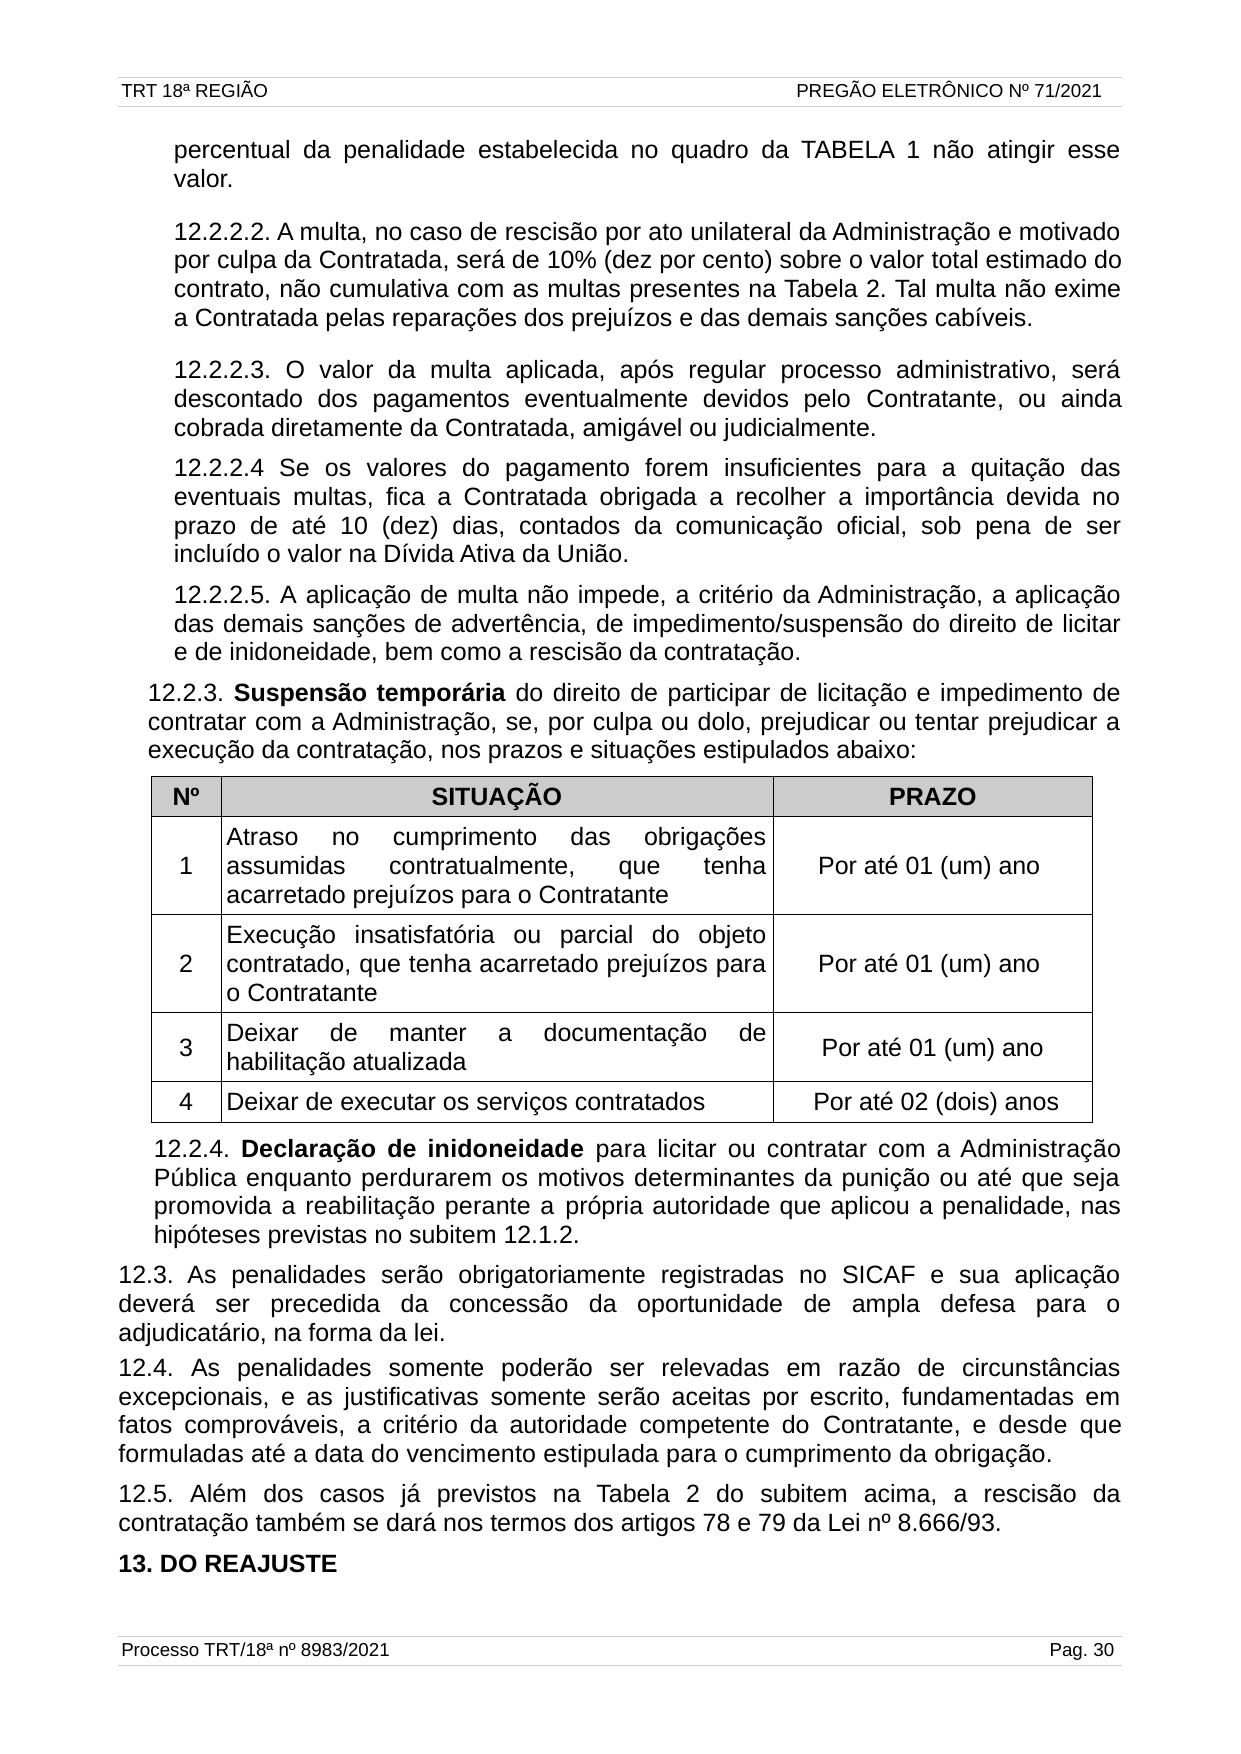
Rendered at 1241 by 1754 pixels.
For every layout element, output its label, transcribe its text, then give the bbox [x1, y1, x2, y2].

text percentual da penalidade estabelecida no quadro da TABELA 1 não atingir esse valor. [174, 136, 1122, 193]
table_cell Execução insatisfatória ou parcial do objeto contratado, que tenha acarretado prejuízos para o Contratante [222, 915, 773, 1012]
text 12.4. As penalidades somente poderão ser relevadas em razão de circunstâncias excepcionais, e as justificativas somente serão aceitas por escrito, fundamentadas em fatos comprováveis, a critério da autoridade competente do Contratante, e desde que formuladas até a data do vencimento estipulada para o cumprimento da obrigação. [118, 1353, 1122, 1468]
text 12.2.2.5. A aplicação de multa não impede, a critério da Administração, a aplicação das demais sanções de advertência, de impedimento/suspensão do direito de licitar e de inidoneidade, bem como a rescisão da contratação. [174, 580, 1122, 666]
text 12.2.2.2. A multa, no caso de rescisão por ato unilateral da Administração e motivado por culpa da Contratada, será de 10% (dez por cento) sobre o valor total estimado do contrato, não cumulativa com as multas presentes na Tabela 2. Tal multa não exime a Contratada pelas reparações dos prejuízos e das demais sanções cabíveis. [174, 217, 1122, 332]
text 13. DO REAJUSTE [118, 1549, 1122, 1577]
table_header PRAZO [774, 777, 1092, 816]
table_cell Por até 01 (um) ano [774, 1013, 1092, 1081]
text 12.2.3. Suspensão temporária do direito de participar de licitação e impedimento de contratar com a Administração, se, por culpa ou dolo, prejudicar ou tentar prejudicar a execução da contratação, nos prazos e situações estipulados abaixo: [148, 678, 1122, 764]
table_cell Por até 02 (dois) anos [774, 1082, 1092, 1122]
text 12.5. Além dos casos já previstos na Tabela 2 do subitem acima, a rescisão da contratação também se dará nos termos dos artigos 78 e 79 da Lei nº 8.666/93. [118, 1479, 1122, 1537]
table_cell Por até 01 (um) ano [774, 817, 1092, 914]
table_cell Atraso no cumprimento das obrigações assumidas contratualmente, que tenha acarretado prejuízos para o Contratante [222, 817, 773, 914]
text 12.3. As penalidades serão obrigatoriamente registradas no SICAF e sua aplicação deverá ser precedida da concessão da oportunidade de ampla defesa para o adjudicatário, na forma da lei. [118, 1261, 1122, 1347]
text 12.2.2.4 Se os valores do pagamento forem insuficientes para a quitação das eventuais multas, fica a Contratada obrigada a recolher a importância devida no prazo de até 10 (dez) dias, contados da comunicação oficial, sob pena de ser incluído o valor na Dívida Ativa da União. [174, 453, 1122, 568]
text 12.2.4. Declaração de inidoneidade para licitar ou contratar com a Administração Pública enquanto perdurarem os motivos determinantes da punição ou até que seja promovida a reabilitação perante a própria autoridade que aplicou a penalidade, nas hipóteses previstas no subitem 12.1.2. [153, 1134, 1122, 1249]
table_header SITUAÇÃO [222, 777, 773, 816]
table_cell Deixar de executar os serviços contratados [222, 1082, 773, 1122]
text 12.2.2.3. O valor da multa aplicada, após regular processo administrativo, será descontado dos pagamentos eventualmente devidos pelo Contratante, ou ainda cobrada diretamente da Contratada, amigável ou judicialmente. [174, 355, 1122, 441]
table_header Nº [152, 777, 221, 816]
table_cell 3 [152, 1013, 221, 1081]
table_cell 2 [152, 915, 221, 1012]
table_cell Por até 01 (um) ano [774, 915, 1092, 1012]
table_cell 1 [152, 817, 221, 914]
table_cell 4 [152, 1082, 221, 1122]
table_cell Deixar de manter a documentação de habilitação atualizada [222, 1013, 773, 1081]
